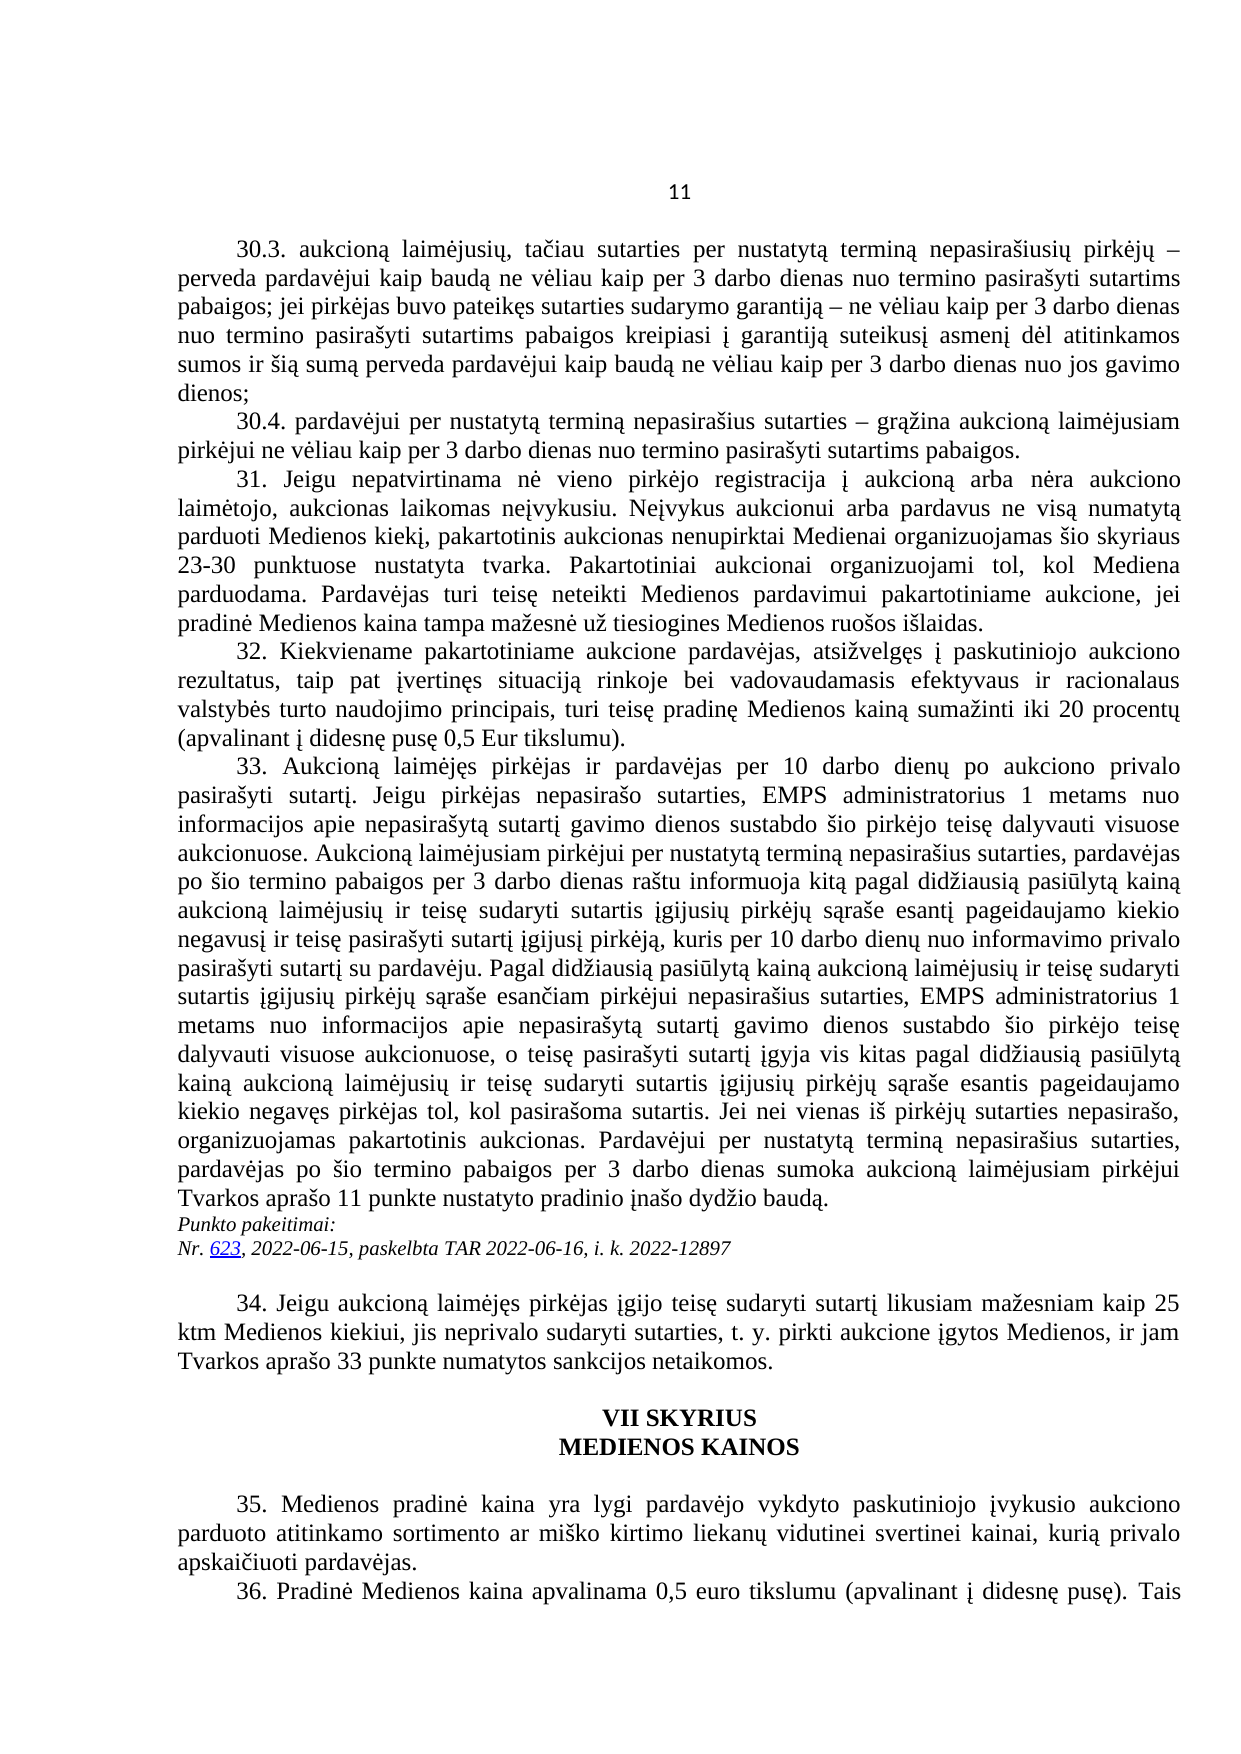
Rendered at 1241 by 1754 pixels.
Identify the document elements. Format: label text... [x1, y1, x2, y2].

text 34. Jeigu aukcioną laimėjęs pirkėjas įgijo teisę sudaryti sutartį likusiam mažesniam kaip 25 ktm Medienos kiekiui, jis neprivalo sudaryti sutarties, t. y. pirkti aukcione įgytos Medienos, ir jam Tvarkos aprašo 33 punkte numatytos sankcijos netaikomos. [177, 1288, 1181, 1374]
text 35. Medienos pradinė kaina yra lygi pardavėjo vykdyto paskutiniojo įvykusio aukciono parduoto atitinkamo sortimento ar miško kirtimo liekanų vidutinei svertinei kainai, kurią privalo apskaičiuoti pardavėjas. [177, 1489, 1181, 1576]
text 30.3. aukcioną laimėjusių, tačiau sutarties per nustatytą terminą nepasirašiusių pirkėjų – perveda pardavėjui kaip baudą ne vėliau kaip per 3 darbo dienas nuo termino pasirašyti sutartims pabaigos; jei pirkėjas buvo pateikęs sutarties sudarymo garantiją – ne vėliau kaip per 3 darbo dienas nuo termino pasirašyti sutartims pabaigos kreipiasi į garantiją suteikusį asmenį dėl atitinkamos sumos ir šią sumą perveda pardavėjui kaip baudą ne vėliau kaip per 3 darbo dienas nuo jos gavimo dienos; [177, 234, 1181, 406]
text MEDIENOS KAINOS [177, 1432, 1181, 1461]
text 36. Pradinė Medienos kaina apvalinama 0,5 euro tikslumu (apvalinant į didesnę pusę). Tais [177, 1576, 1181, 1604]
text 33. Aukcioną laimėjęs pirkėjas ir pardavėjas per 10 darbo dienų po aukciono privalo pasirašyti sutartį. Jeigu pirkėjas nepasirašo sutarties, EMPS administratorius 1 metams nuo informacijos apie nepasirašytą sutartį gavimo dienos sustabdo šio pirkėjo teisę dalyvauti visuose aukcionuose. Aukcioną laimėjusiam pirkėjui per nustatytą terminą nepasirašius sutarties, pardavėjas po šio termino pabaigos per 3 darbo dienas raštu informuoja kitą pagal didžiausią pasiūlytą kainą aukcioną laimėjusių ir teisę sudaryti sutartis įgijusių pirkėjų sąraše esantį pageidaujamo kiekio negavusį ir teisę pasirašyti sutartį įgijusį pirkėją, kuris per 10 darbo dienų nuo informavimo privalo pasirašyti sutartį su pardavėju. Pagal didžiausią pasiūlytą kainą aukcioną laimėjusių ir teisę sudaryti sutartis įgijusių pirkėjų sąraše esančiam pirkėjui nepasirašius sutarties, EMPS administratorius 1 metams nuo informacijos apie nepasirašytą sutartį gavimo dienos sustabdo šio pirkėjo teisę dalyvauti visuose aukcionuose, o teisę pasirašyti sutartį įgyja vis kitas pagal didžiausią pasiūlytą kainą aukcioną laimėjusių ir teisę sudaryti sutartis įgijusių pirkėjų sąraše esantis pageidaujamo kiekio negavęs pirkėjas tol, kol pasirašoma sutartis. Jei nei vienas iš pirkėjų sutarties nepasirašo, organizuojamas pakartotinis aukcionas. Pardavėjui per nustatytą terminą nepasirašius sutarties, pardavėjas po šio termino pabaigos per 3 darbo dienas sumoka aukcioną laimėjusiam pirkėjui Tvarkos aprašo 11 punkte nustatyto pradinio įnašo dydžio baudą. [177, 751, 1181, 1211]
text 32. Kiekviename pakartotiniame aukcione pardavėjas, atsižvelgęs į paskutiniojo aukciono rezultatus, taip pat įvertinęs situaciją rinkoje bei vadovaudamasis efektyvaus ir racionalaus valstybės turto naudojimo principais, turi teisę pradinę Medienos kainą sumažinti iki 20 procentų (apvalinant į didesnę pusę 0,5 Eur tikslumu). [177, 636, 1181, 751]
text Nr. 623, 2022-06-15, paskelbta TAR 2022-06-16, i. k. 2022-12897 [177, 1236, 1181, 1259]
text 30.4. pardavėjui per nustatytą terminą nepasirašius sutarties – grąžina aukcioną laimėjusiam pirkėjui ne vėliau kaip per 3 darbo dienas nuo termino pasirašyti sutartims pabaigos. [177, 406, 1181, 464]
text VII SKYRIUS [177, 1403, 1181, 1432]
text 31. Jeigu nepatvirtinama nė vieno pirkėjo registracija į aukcioną arba nėra aukciono laimėtojo, aukcionas laikomas neįvykusiu. Neįvykus aukcionui arba pardavus ne visą numatytą parduoti Medienos kiekį, pakartotinis aukcionas nenupirktai Medienai organizuojamas šio skyriaus 23-30 punktuose nustatyta tvarka. Pakartotiniai aukcionai organizuojami tol, kol Mediena parduodama. Pardavėjas turi teisę neteikti Medienos pardavimui pakartotiniame aukcione, jei pradinė Medienos kaina tampa mažesnė už tiesiogines Medienos ruošos išlaidas. [177, 464, 1181, 636]
text Punkto pakeitimai: [177, 1211, 1181, 1236]
